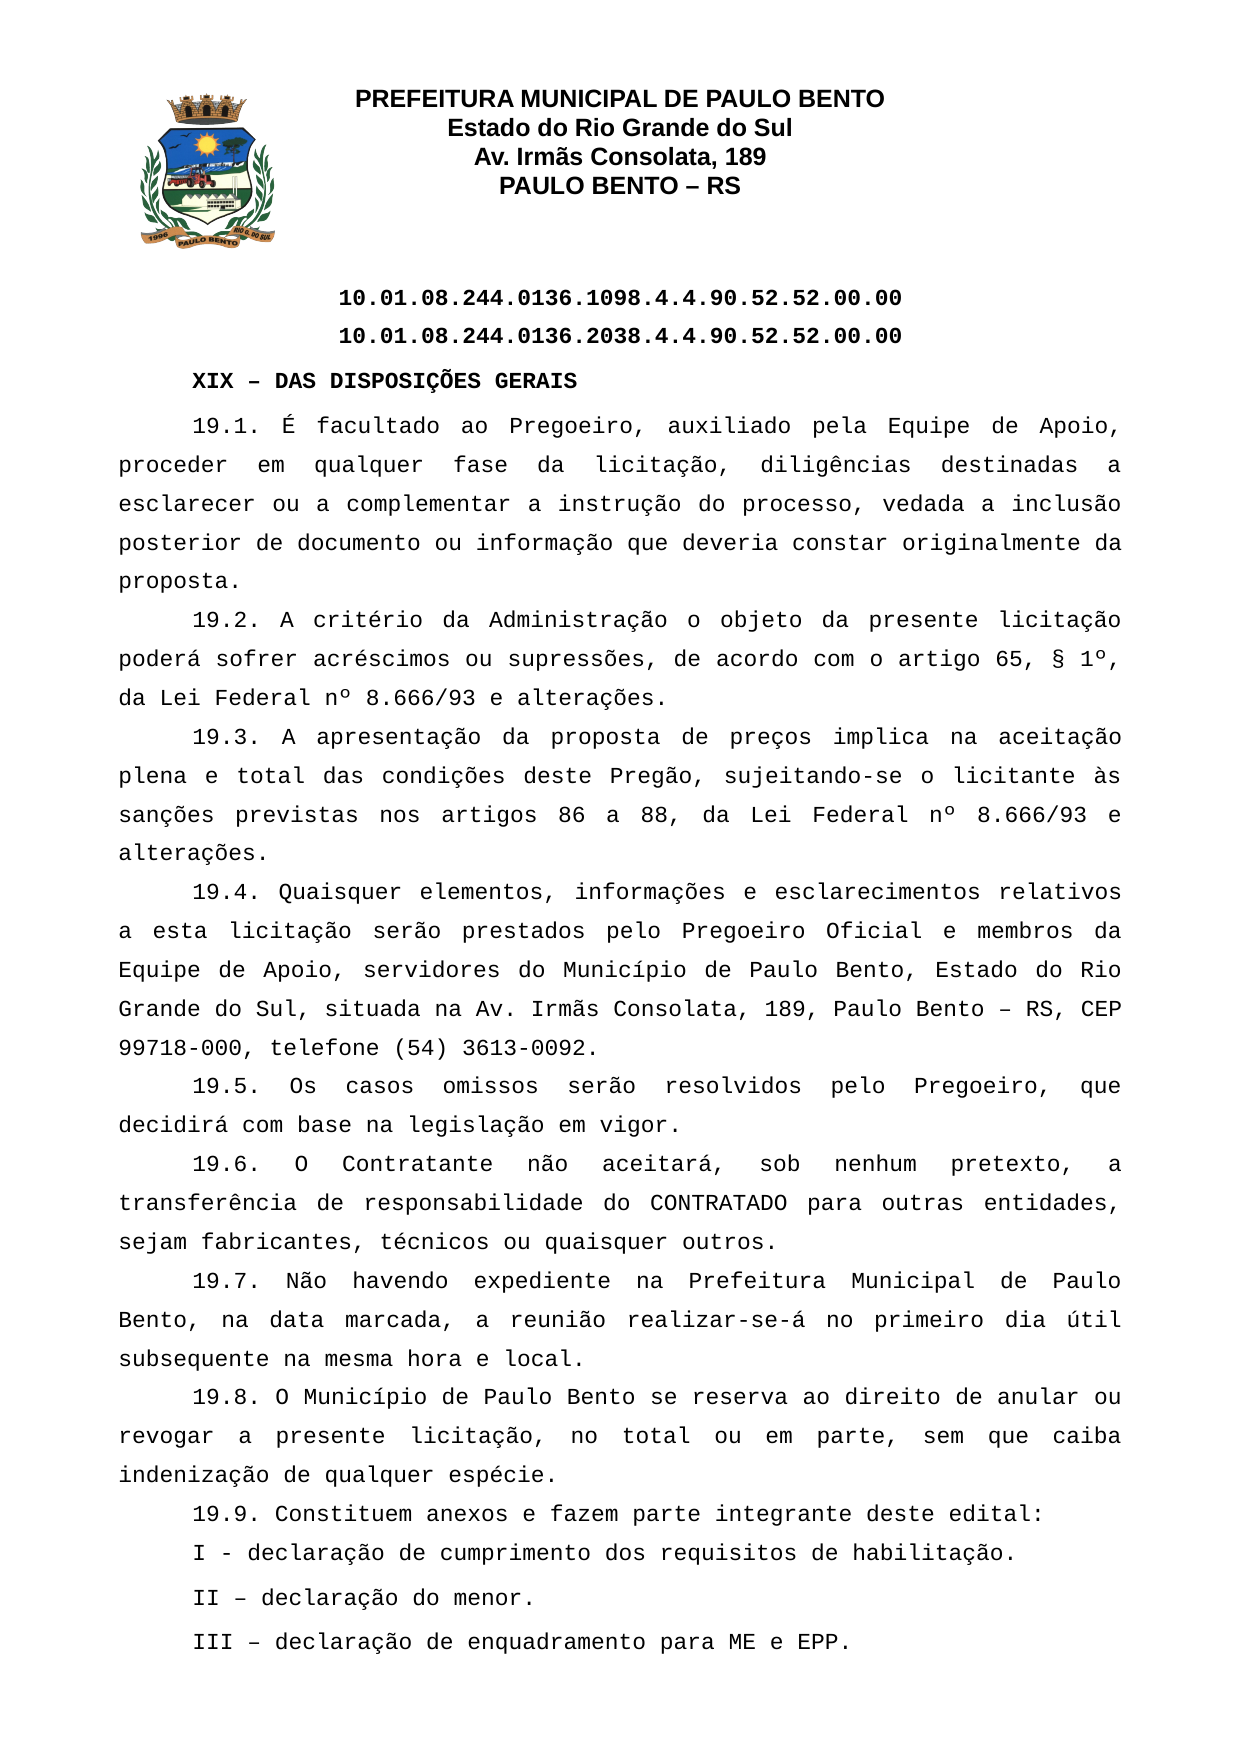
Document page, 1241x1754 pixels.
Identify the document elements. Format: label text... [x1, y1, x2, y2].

text II – declaração do menor. [118, 1586, 1122, 1612]
text 19.4. Quaisquer elementos, informações e esclarecimentos relativos a esta licitação serão prestados pelo Pregoeiro Oficial e membros da Equipe de Apoio, servidores do Município de Paulo Bento, Estado do Rio Grande do Sul, situada na Av. Irmãs Consolata, 189, Paulo Bento – RS, CEP 99718-000, telefone (54) 3613-0092. [118, 881, 1122, 1062]
text 19.7. Não havendo expediente na Prefeitura Municipal de Paulo Bento, na data marcada, a reunião realizar-se-á no primeiro dia útil subsequente na mesma hora e local. [118, 1269, 1122, 1373]
text 19.2. A critério da Administração o objeto da presente licitação poderá sofrer acréscimos ou supressões, de acordo com o artigo 65, § 1º, da Lei Federal nº 8.666/93 e alterações. [118, 609, 1122, 712]
text III – declaração de enquadramento para ME e EPP. [118, 1631, 1122, 1657]
text 19.5. Os casos omissos serão resolvidos pelo Pregoeiro, que decidirá com base na legislação em vigor. [118, 1075, 1122, 1140]
text XIX – DAS DISPOSIÇÕES GERAIS [118, 369, 1122, 396]
text 19.9. Constituem anexos e fazem parte integrante deste edital: [118, 1502, 1122, 1528]
text 19.3. A apresentação da proposta de preços implica na aceitação plena e total das condições deste Pregão, sujeitando-se o licitante às sanções previstas nos artigos 86 a 88, da Lei Federal nº 8.666/93 e alterações. [118, 725, 1122, 868]
text 19.6. O Contratante não aceitará, sob nenhum pretexto, a transferência de responsabilidade do CONTRATADO para outras entidades, sejam fabricantes, técnicos ou quaisquer outros. [118, 1153, 1122, 1256]
picture [140, 93, 275, 249]
text 19.8. O Município de Paulo Bento se reserva ao direito de anular ou revogar a presente licitação, no total ou em parte, sem que caiba indenização de qualquer espécie. [118, 1386, 1122, 1489]
text 19.1. É facultado ao Pregoeiro, auxiliado pela Equipe de Apoio, proceder em qualquer fase da licitação, diligências destinadas a esclarecer ou a complementar a instrução do processo, vedada a inclusão posterior de documento ou informação que deveria constar originalmente da proposta. [118, 414, 1122, 596]
text I - declaração de cumprimento dos requisitos de habilitação. [118, 1541, 1122, 1567]
text 10.01.08.244.0136.1098.4.4.90.52.52.00.00 10.01.08.244.0136.2038.4.4.90.52.52.00.00 [118, 286, 1122, 351]
